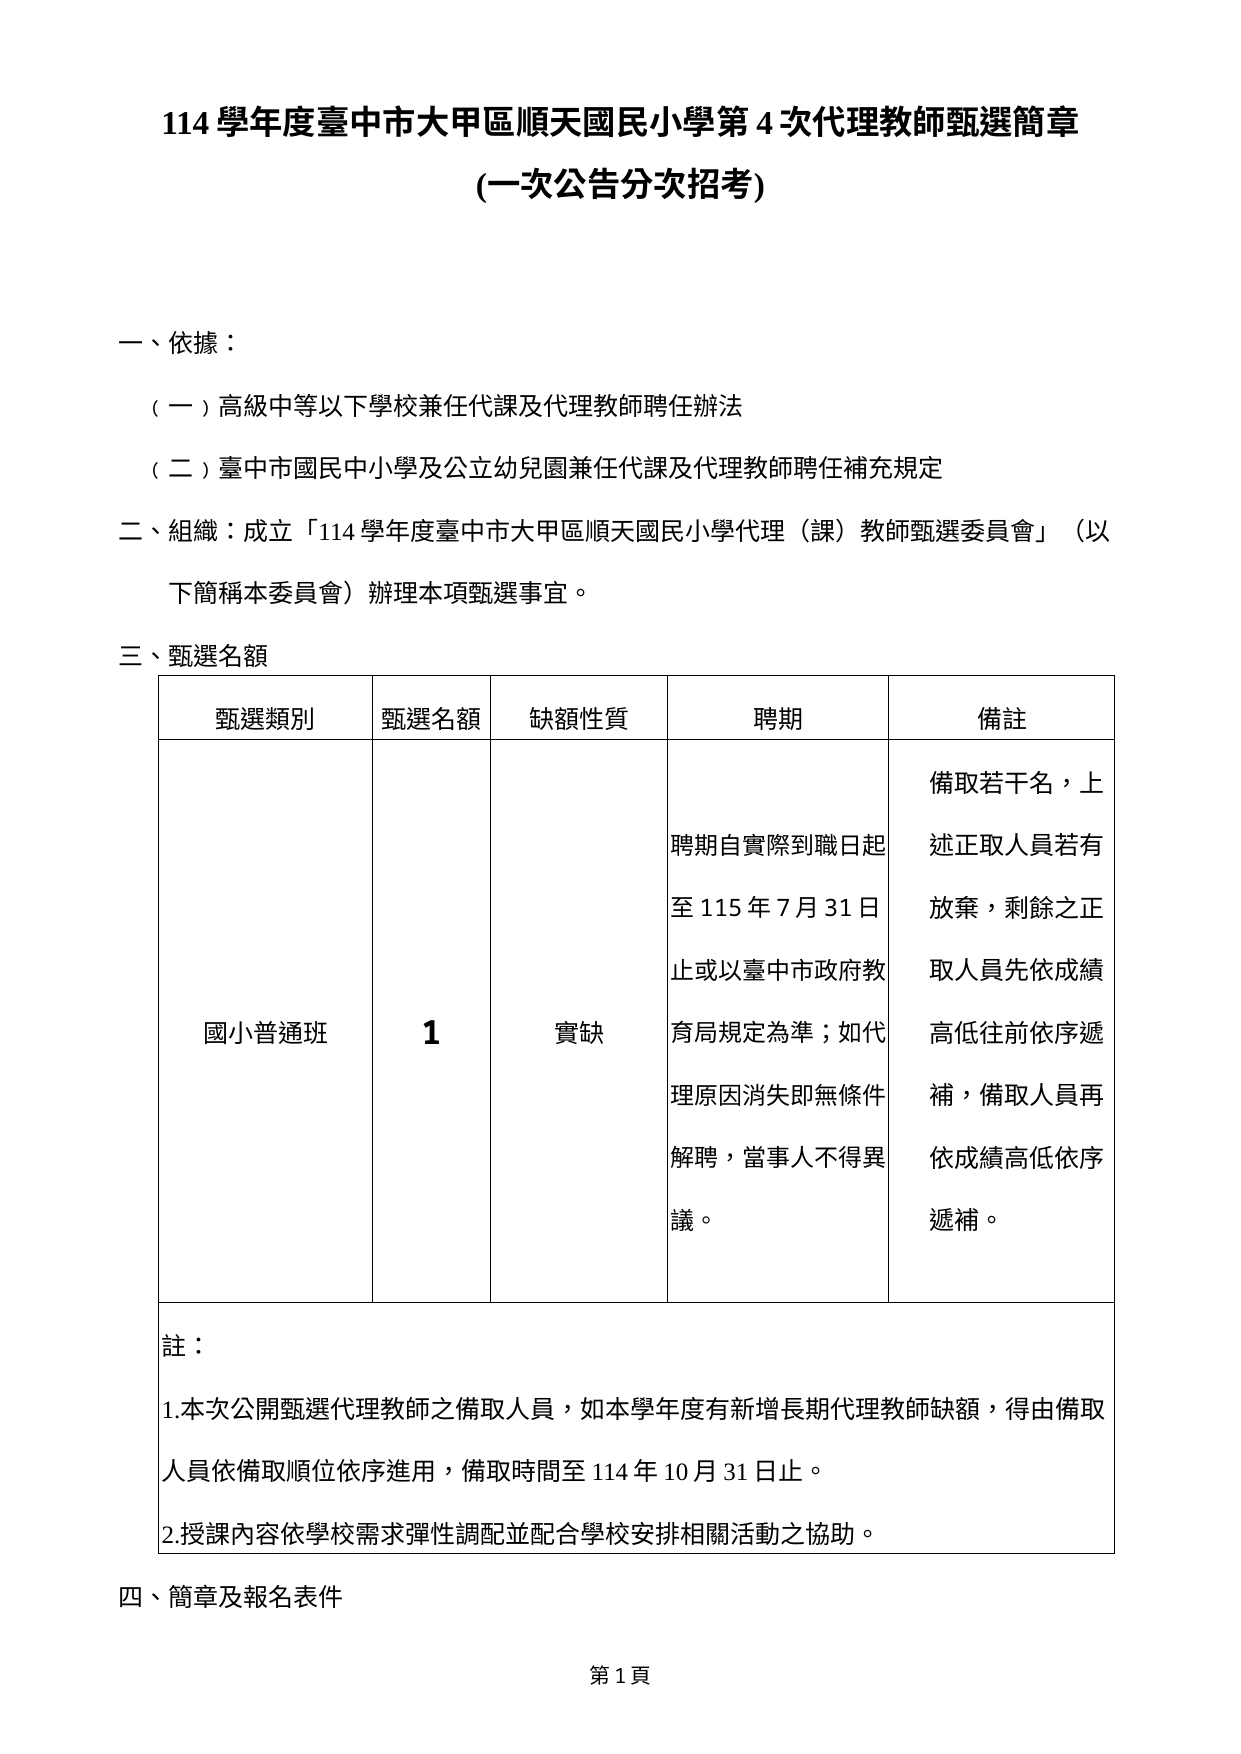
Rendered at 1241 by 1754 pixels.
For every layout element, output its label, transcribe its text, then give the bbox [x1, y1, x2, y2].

text 一、依據： [118, 300, 1122, 363]
text ﹙一﹚高級中等以下學校兼任代課及代理教師聘任辦法 [143, 363, 1122, 425]
table_cell 實缺 [491, 740, 667, 1302]
text 114學年度臺中市大甲區順天國民小學第4次代理教師甄選簡章 [118, 78, 1122, 141]
table_header 缺額性質 [491, 676, 667, 739]
table_header 甄選類別 [159, 676, 372, 739]
table_cell 備取若干名，上述正取人員若有放棄，剩餘之正取人員先依成績高低往前依序遞補，備取人員再依成績高低依序遞補。 [889, 740, 1114, 1302]
table_header 聘期 [668, 676, 888, 739]
text 四、簡章及報名表件 [118, 1554, 1122, 1617]
table_header 備註 [889, 676, 1114, 739]
table_cell 聘期自實際到職日起至115年7月31日止或以臺中市政府教育局規定為準；如代理原因消失即無條件解聘，當事人不得異議。 [668, 740, 888, 1302]
text 三、甄選名額 [118, 613, 1122, 675]
table_cell 註： 1.本次公開甄選代理教師之備取人員，如本學年度有新增長期代理教師缺額，得由備取人員依備取順位依序進用，備取時間至114年10月31日止。 2.授課內容依學校需求彈性調配並配合學校安排相關活動之協助。 [159, 1303, 1114, 1553]
text ﹙二﹚臺中市國民中小學及公立幼兒園兼任代課及代理教師聘任補充規定 [143, 425, 1122, 488]
table_cell 1 [373, 740, 490, 1302]
table_cell 國小普通班 [159, 740, 372, 1302]
table_header 甄選名額 [373, 676, 490, 739]
text (一次公告分次招考) [118, 141, 1122, 203]
text 二、組織：成立「114學年度臺中市大甲區順天國民小學代理（課）教師甄選委員會」（以下簡稱本委員會）辦理本項甄選事宜。 [118, 488, 1122, 613]
